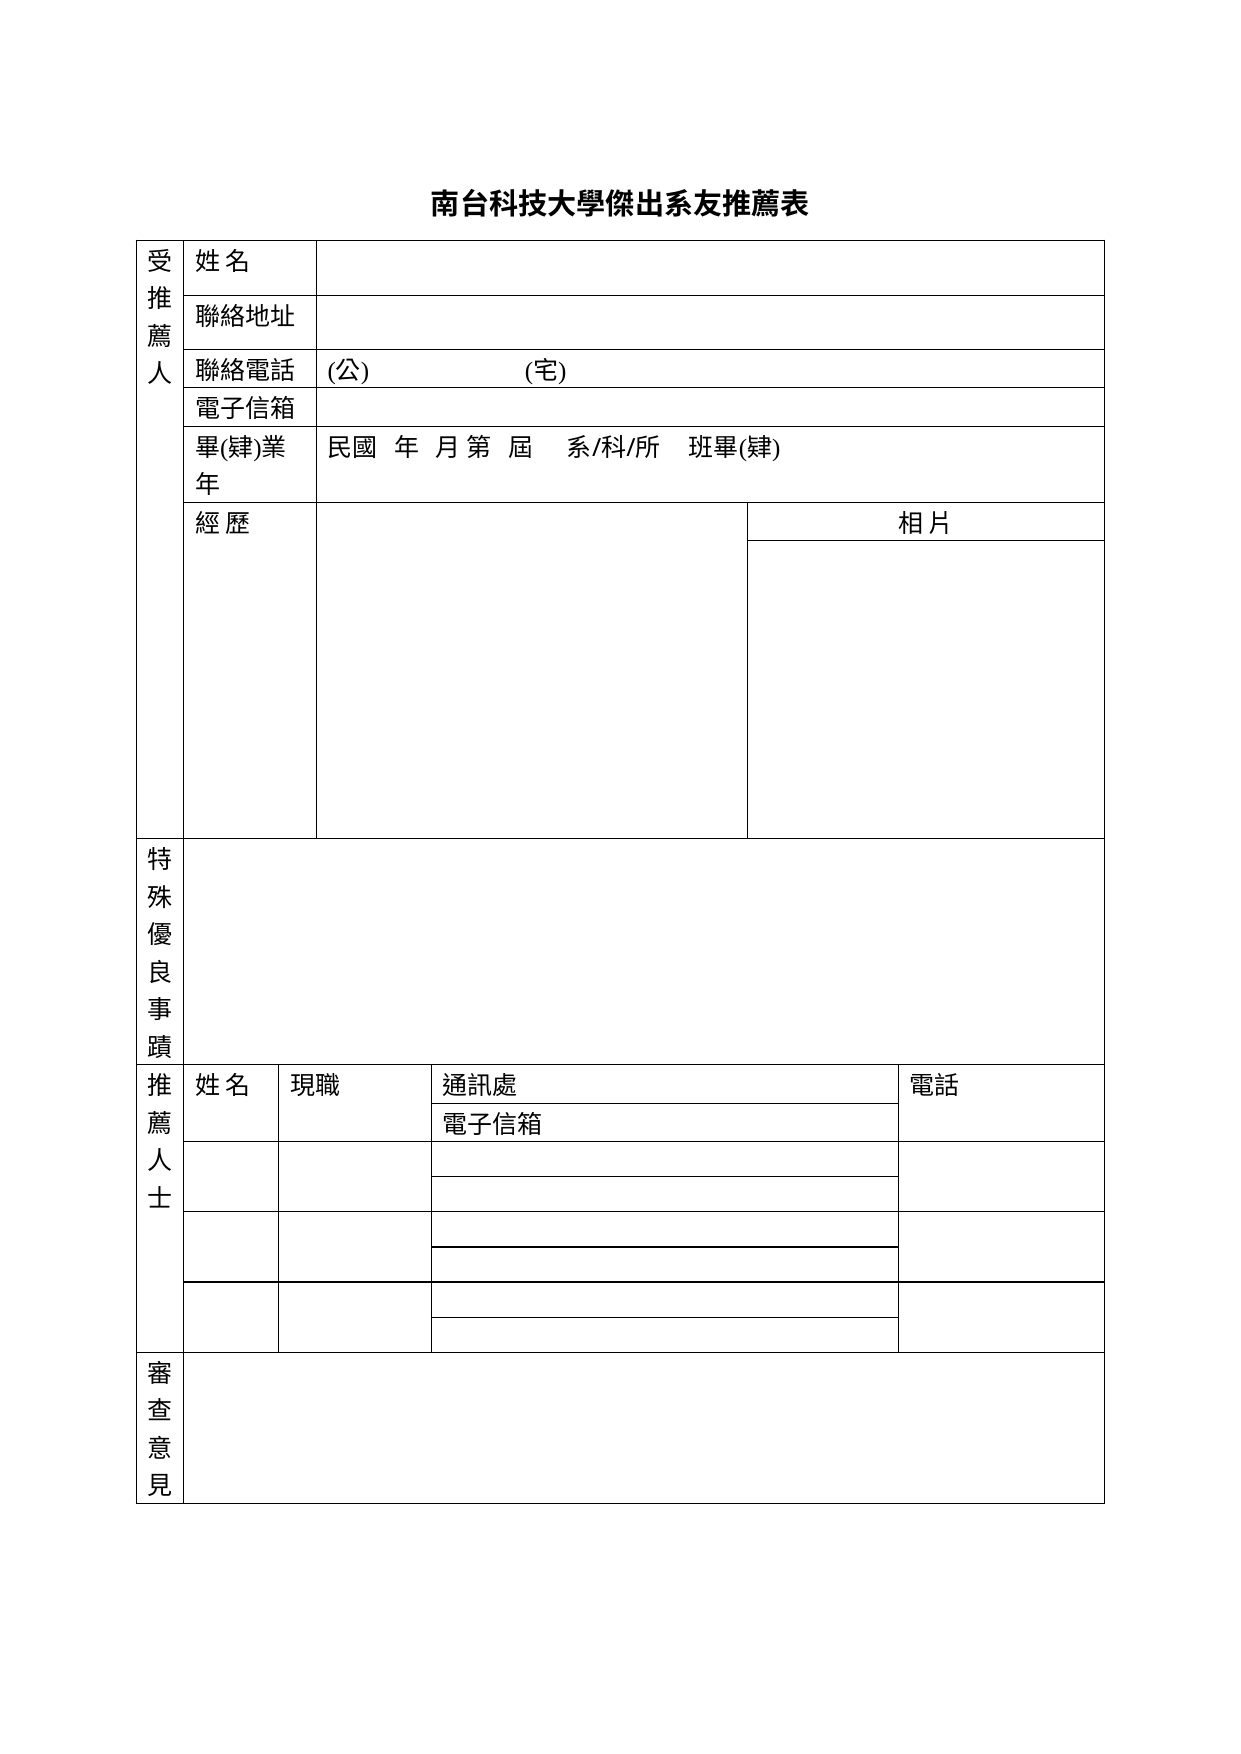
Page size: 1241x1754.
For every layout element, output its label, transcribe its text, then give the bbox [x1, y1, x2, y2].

table_cell [748, 541, 1104, 838]
table_cell [184, 1142, 278, 1211]
table_cell 電話 [899, 1065, 1104, 1141]
table_cell 相 片 [748, 503, 1104, 540]
table_cell 聯絡電話 [184, 350, 316, 387]
table_header 受 推 薦 人 [137, 241, 183, 838]
table_cell [279, 1283, 431, 1352]
table_header 姓 名 [184, 241, 316, 295]
table_cell [432, 1177, 898, 1211]
table_cell (公) (宅) [317, 350, 1104, 387]
table_cell [184, 1283, 278, 1352]
table_cell [184, 839, 1104, 1064]
table_cell [899, 1142, 1104, 1211]
table_cell 審查意見 [137, 1353, 183, 1503]
table_cell 現職 [279, 1065, 431, 1141]
table_cell [899, 1212, 1104, 1281]
text 南台科技大學傑出系友推薦表 [148, 164, 1092, 239]
table_cell 聯絡地址 [184, 296, 316, 349]
table_cell 電子信箱 [432, 1104, 898, 1141]
table_cell 推 薦 人 士 [137, 1065, 183, 1352]
table_cell [317, 503, 747, 838]
table_cell [432, 1248, 898, 1281]
table_cell 通訊處 [432, 1065, 898, 1102]
table_cell [184, 1212, 278, 1281]
table_cell 經 歷 [184, 503, 316, 838]
table_cell [432, 1318, 898, 1352]
table_cell 電子信箱 [184, 388, 316, 426]
table_cell [317, 388, 1104, 426]
table_cell [279, 1212, 431, 1281]
table_cell 姓 名 [184, 1065, 278, 1141]
table_cell 特 殊 優 良 事 蹟 [137, 839, 183, 1064]
table_cell [184, 1353, 1104, 1503]
table_header [317, 241, 1104, 295]
table_cell [432, 1283, 898, 1317]
table_cell [899, 1283, 1104, 1352]
table_cell [432, 1212, 898, 1246]
table_cell 畢(肄)業年 [184, 427, 316, 502]
table_cell [279, 1142, 431, 1211]
table_cell [432, 1142, 898, 1176]
table_cell 民國 年 月 第 屆 系/科/所 班畢(肄) [317, 427, 1104, 502]
table_cell [317, 296, 1104, 349]
